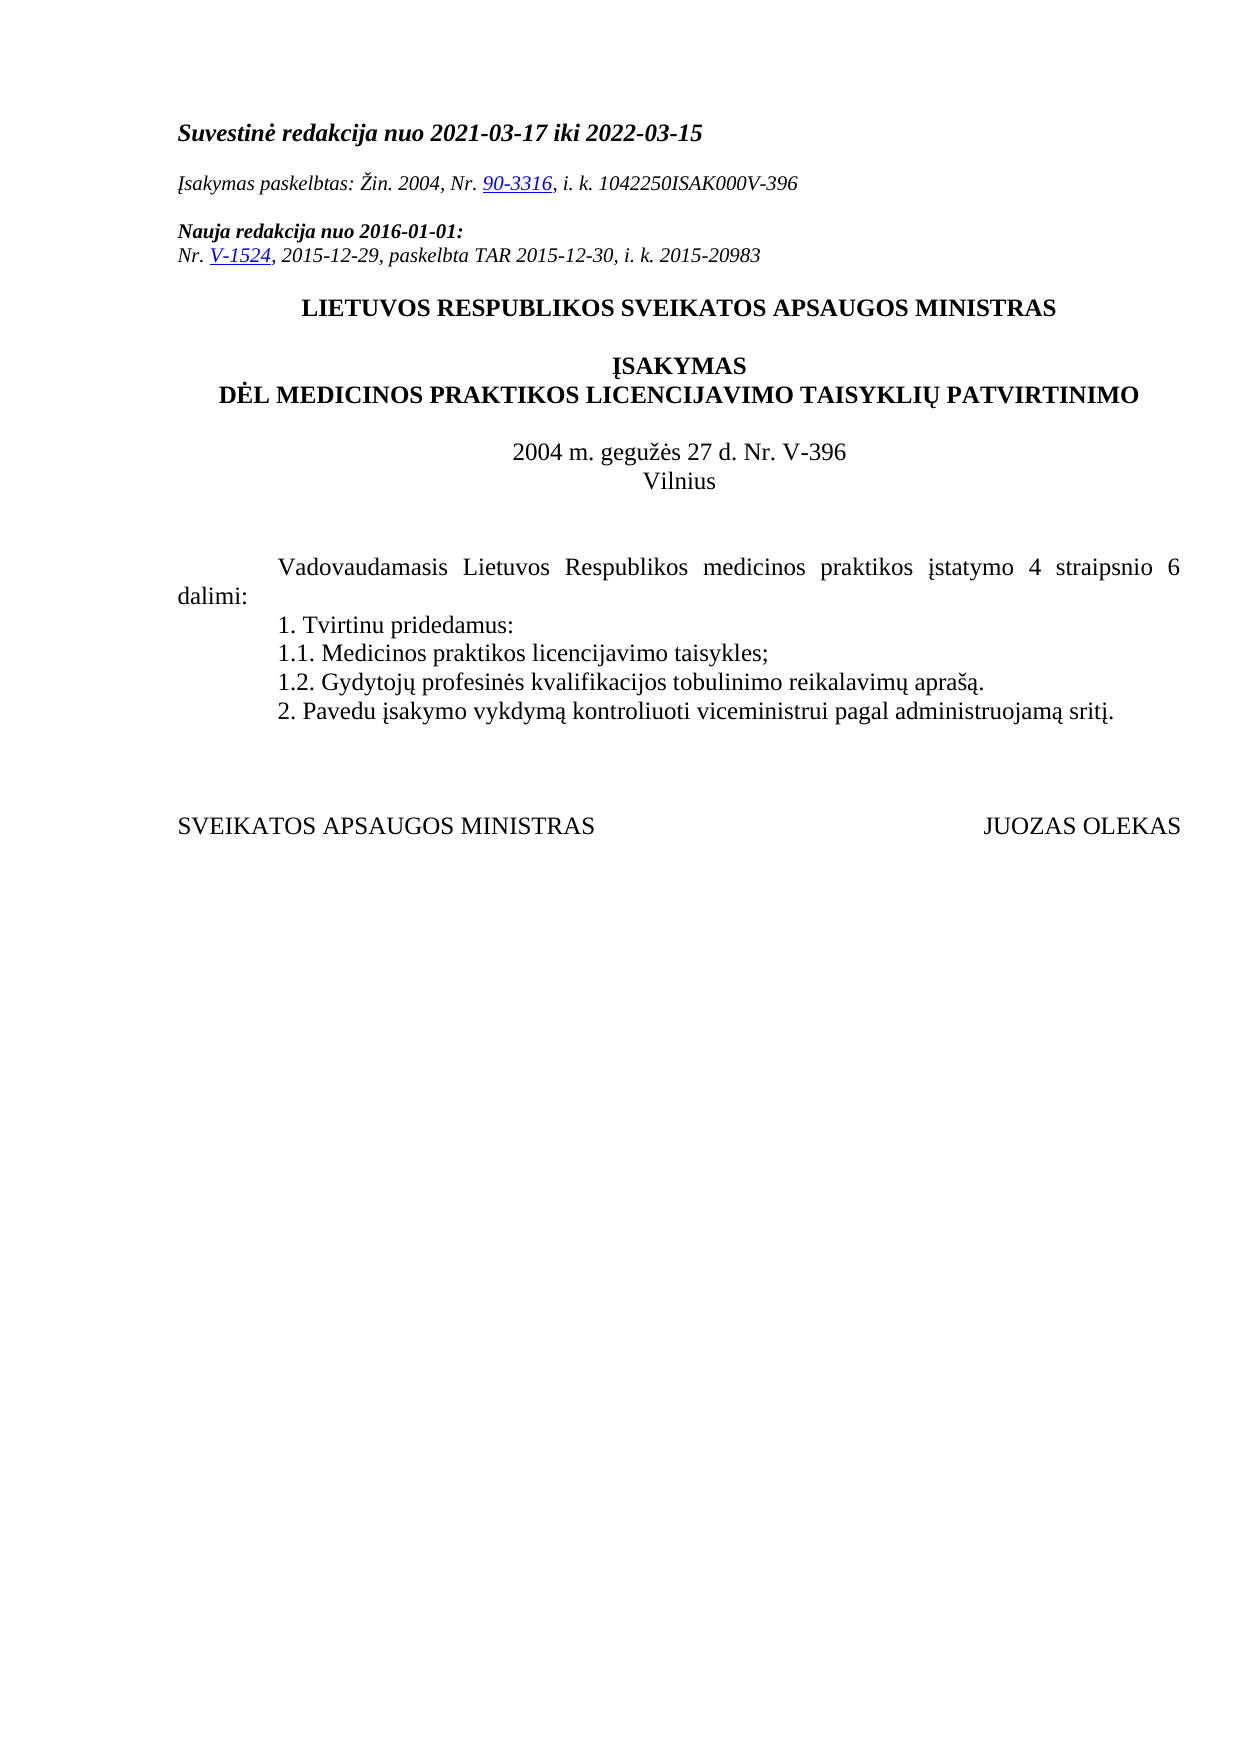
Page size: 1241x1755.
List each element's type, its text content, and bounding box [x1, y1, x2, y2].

text 1. Tvirtinu pridedamus: [177, 610, 1181, 638]
text ĮSAKYMAS [177, 351, 1181, 380]
text Suvestinė redakcija nuo 2021-03-17 iki 2022-03-15 [177, 118, 1181, 147]
text 2. Pavedu įsakymo vykdymą kontroliuoti viceministrui pagal administruojamą sritį. [177, 696, 1181, 725]
text 1.2. Gydytojų profesinės kvalifikacijos tobulinimo reikalavimų aprašą. [177, 667, 1181, 696]
text DĖL MEDICINOS PRAKTIKOS LICENCIJAVIMO TAISYKLIŲ PATVIRTINIMO [177, 380, 1181, 408]
text LIETUVOS RESPUBLIKOS SVEIKATOS APSAUGOS MINISTRAS [177, 293, 1181, 322]
text Nr. V-1524, 2015-12-29, paskelbta TAR 2015-12-30, i. k. 2015-20983 [177, 243, 1181, 267]
text Vadovaudamasis Lietuvos Respublikos medicinos praktikos įstatymo 4 straipsnio 6 dalimi: [177, 552, 1181, 610]
text 1.1. Medicinos praktikos licencijavimo taisykles; [177, 638, 1181, 667]
text Įsakymas paskelbtas: Žin. 2004, Nr. 90-3316, i. k. 1042250ISAK000V-396 [177, 171, 1181, 195]
text SVEIKATOS APSAUGOS MINISTRAS JUOZAS OLEKAS [177, 811, 1181, 840]
text 2004 m. gegužės 27 d. Nr. V-396 [177, 437, 1181, 466]
text Nauja redakcija nuo 2016-01-01: [177, 219, 1181, 243]
text Vilnius [177, 466, 1181, 495]
